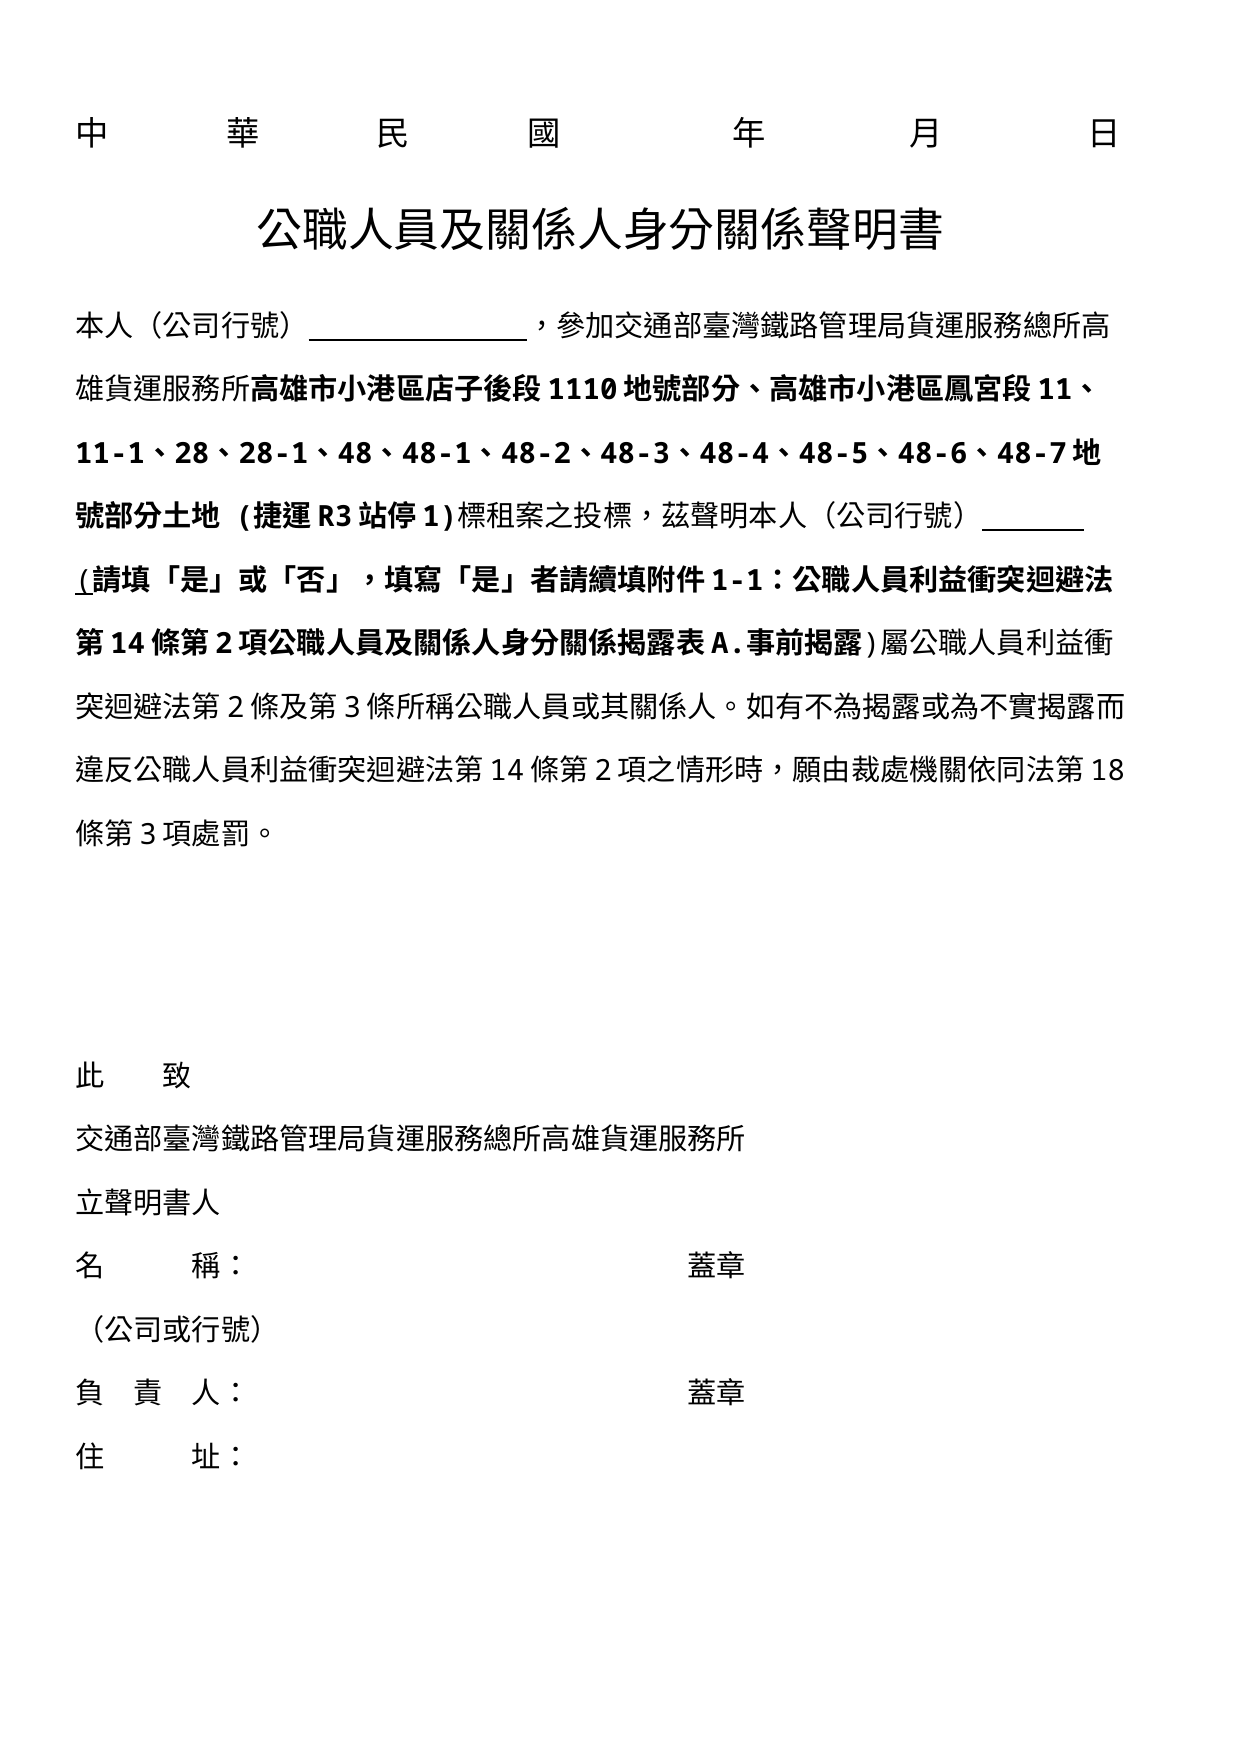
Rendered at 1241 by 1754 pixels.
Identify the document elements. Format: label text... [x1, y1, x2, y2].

text 此 致 [75, 1052, 1125, 1095]
text 交通部臺灣鐵路管理局貨運服務總所高雄貨運服務所 [75, 1116, 1125, 1158]
text （公司或行號） [75, 1306, 1125, 1348]
text 公職人員及關係人身分關係聲明書 [75, 193, 1125, 259]
text 中 華 民 國 年 月 日 [75, 89, 1125, 155]
text 本人（公司行號） ，參加交通部臺灣鐵路管理局貨運服務總所高雄貨運服務所高雄市小港區店子後段1110地號部分、高雄市小港區鳳宮段11、 11-1、28、28-1、48、48-1、48-2、48-3、48-4、48-5、48-6、48-7地號部分土地 (捷運R3站停1)標租案之投標，茲聲明本人（公司行號） (請填「是」或「否」，填寫「是」者請續填附件1-1：公職人員利益衝突迴避法第14條第2項公職人員及關係人身分關係揭露表A.事前揭露)屬公職人員利益衝突迴避法第2條及第3條所稱公職人員或其關係人。如有不為揭露或為不實揭露而違反公職人員利益衝突迴避法第14條第2項之情形時，願由裁處機關依同法第18條第3項處罰。 [75, 302, 1125, 853]
text 名 稱： 蓋章 [75, 1243, 1125, 1285]
text 負 責 人： 蓋章 [75, 1370, 1125, 1412]
text 立聲明書人 [75, 1179, 1125, 1222]
text 住 址： [75, 1433, 1125, 1475]
